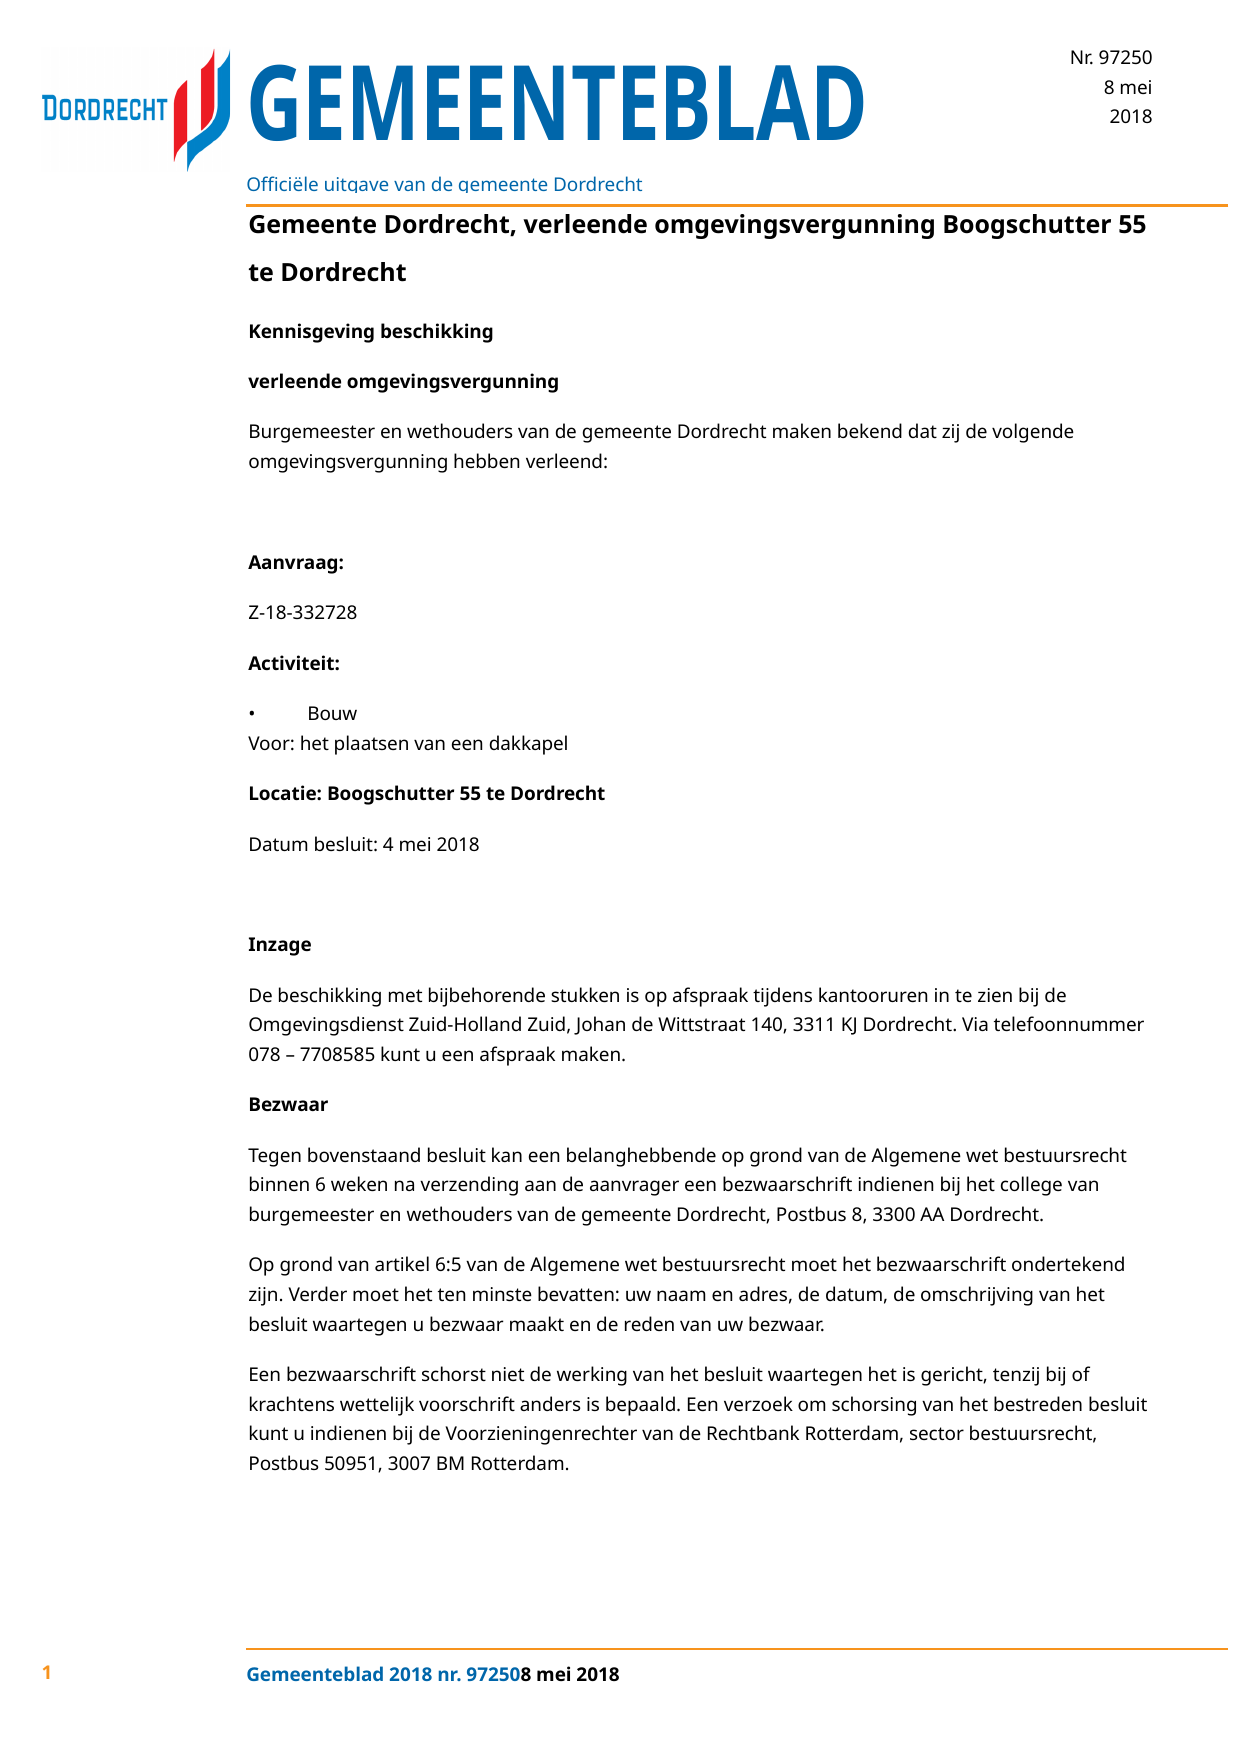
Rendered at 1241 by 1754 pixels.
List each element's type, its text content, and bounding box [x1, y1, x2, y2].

text Bezwaar [248, 1092, 1152, 1117]
text Kennisgeving beschikking [248, 318, 1152, 344]
text Gemeente Dordrecht, verleende omgevingsvergunning Boogschutter 55 te Dordrecht [248, 207, 1152, 288]
list Bouw [248, 700, 1152, 726]
text Activiteit: [248, 650, 1152, 676]
text verleende omgevingsvergunning [248, 368, 1152, 394]
text Burgemeester en wethouders van de gemeente Dordrecht maken bekend dat zij de volgende omgevingsvergunning hebben verleend: [248, 419, 1152, 474]
text Een bezwaarschrift schorst niet de werking van het besluit waartegen het is gericht, tenzij bij of krachtens wettelijk voorschrift anders is bepaald. Een verzoek om schorsing van het bestreden besluit kunt u indienen bij de Voorzieningenrechter van de Rechtbank Rotterdam, sector bestuursrecht, Postbus 50951, 3007 BM Rotterdam. [248, 1361, 1152, 1476]
text Inzage [248, 932, 1152, 957]
text Aanvraag: [248, 549, 1152, 575]
picture [41, 47, 231, 172]
text Op grond van artikel 6:5 van de Algemene wet bestuursrecht moet het bezwaarschrift ondertekend zijn. Verder moet het ten minste bevatten: uw naam en adres, de datum, de omschrijving van het besluit waartegen u bezwaar maakt en de reden van uw bezwaar. [248, 1252, 1152, 1337]
text Tegen bovenstaand besluit kan een belanghebbende op grond van de Algemene wet bestuursrecht binnen 6 weken na verzending aan de aanvrager een bezwaarschrift indienen bij het college van burgemeester en wethouders van de gemeente Dordrecht, Postbus 8, 3300 AA Dordrecht. [248, 1142, 1152, 1227]
text Datum besluit: 4 mei 2018 [248, 831, 1152, 857]
text De beschikking met bijbehorende stukken is op afspraak tijdens kantooruren in te zien bij de Omgevingsdienst Zuid-Holland Zuid, Johan de Wittstraat 140, 3311 KJ Dordrecht. Via telefoonnummer 078 – 7708585 kunt u een afspraak maken. [248, 982, 1152, 1067]
text Voor: het plaatsen van een dakkapel [248, 730, 1152, 756]
text Z-18-332728 [248, 599, 1152, 625]
text Locatie: Boogschutter 55 te Dordrecht [248, 780, 1152, 806]
